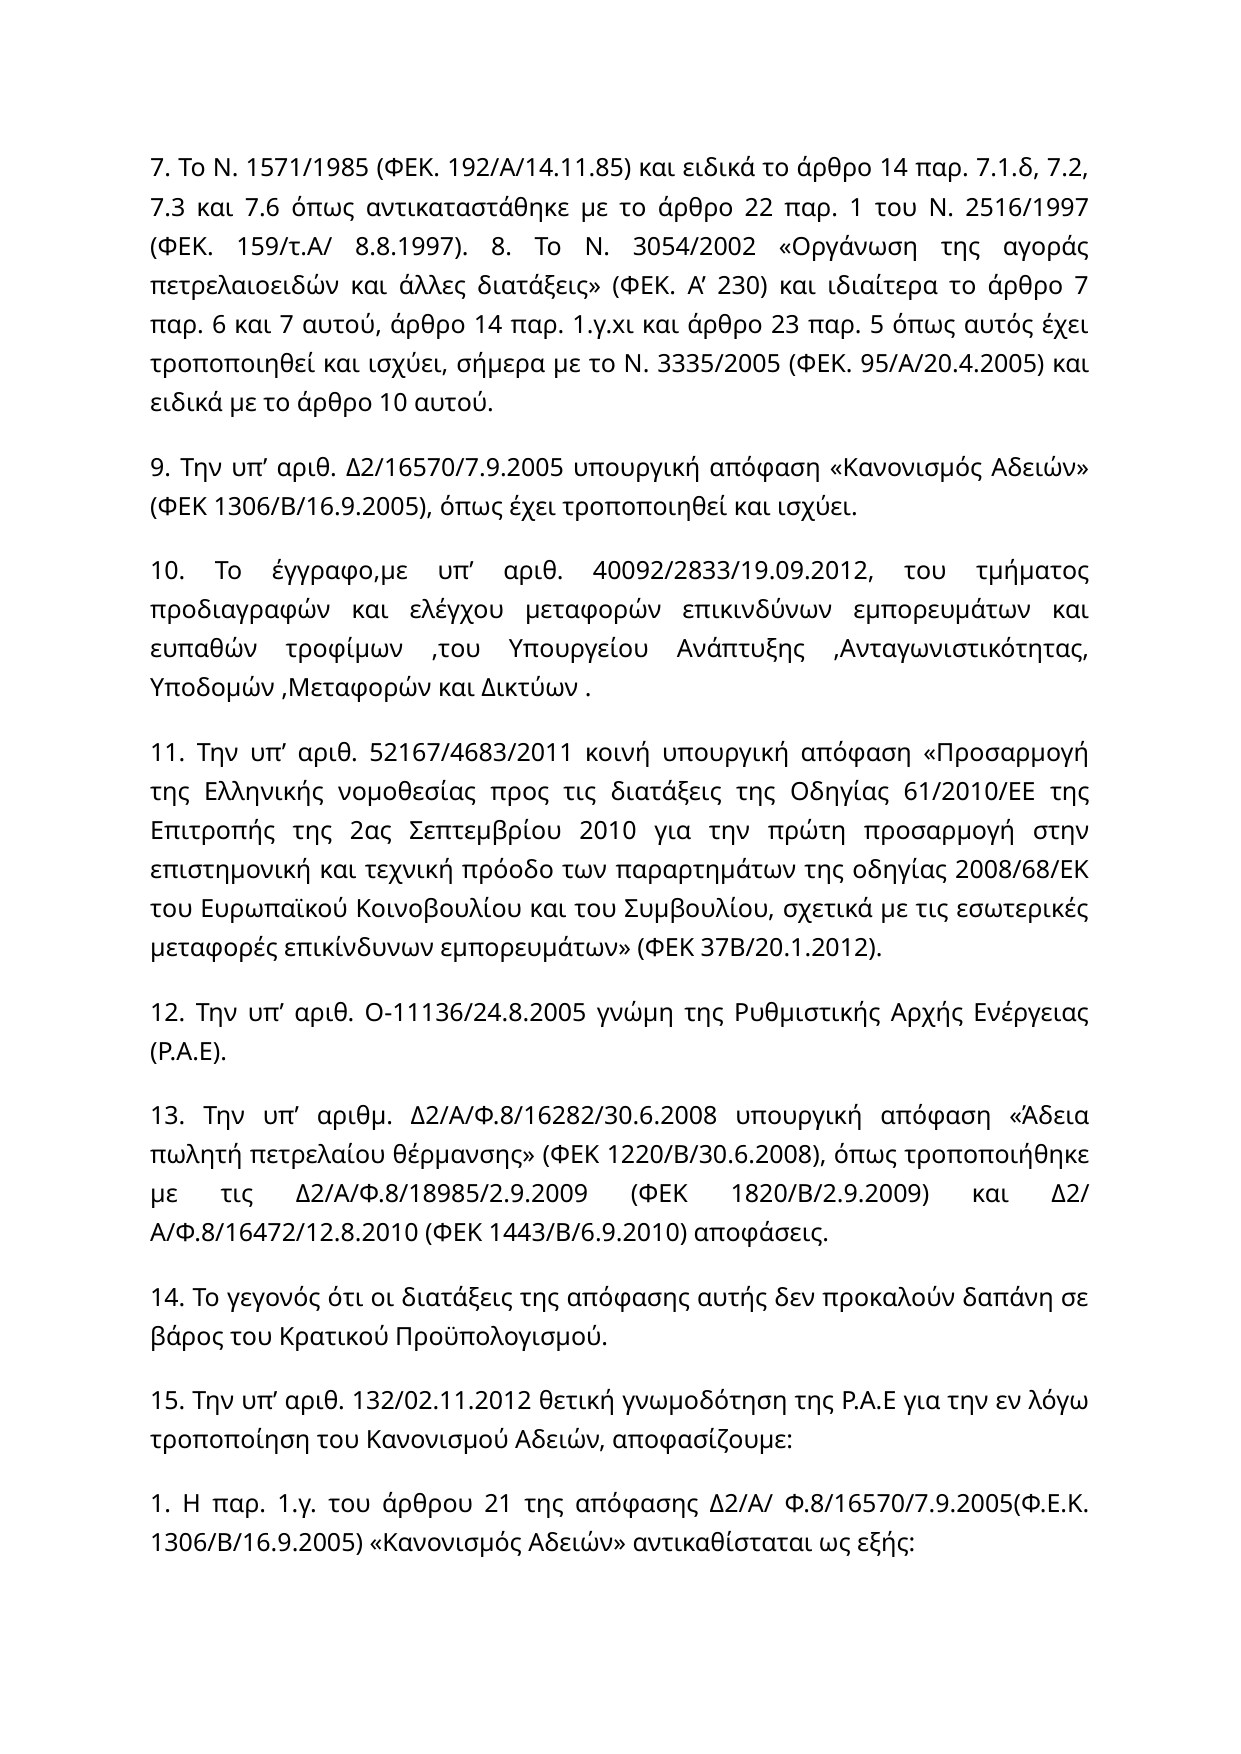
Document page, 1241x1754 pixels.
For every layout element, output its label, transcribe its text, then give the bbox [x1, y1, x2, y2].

text 7. Το Ν. 1571/1985 (ΦΕΚ. 192/Α/14.11.85) και ειδικά το άρθρο 14 παρ. 7.1.δ, 7.2, 7.3 και 7.6 όπως αντικαταστάθηκε με το άρθρο 22 παρ. 1 του Ν. 2516/1997 (ΦΕΚ. 159/τ.Α/ 8.8.1997). 8. Το Ν. 3054/2002 «Οργάνωση της αγοράς πετρελαιοειδών και άλλες διατάξεις» (ΦΕΚ. Α’ 230) και ιδιαίτερα το άρθρο 7 παρ. 6 και 7 αυτού, άρθρο 14 παρ. 1.γ.xι και άρθρο 23 παρ. 5 όπως αυτός έχει τροποποιηθεί και ισχύει, σήμερα με το Ν. 3335/2005 (ΦΕΚ. 95/Α/20.4.2005) και ειδικά με το άρθρο 10 αυτού. [150, 150, 1090, 419]
text 9. Την υπ’ αριθ. Δ2/16570/7.9.2005 υπουργική απόφαση «Κανονισμός Αδειών» (ΦΕΚ 1306/Β/16.9.2005), όπως έχει τροποποιηθεί και ισχύει. [150, 449, 1090, 522]
text 1. Η παρ. 1.γ. του άρθρου 21 της απόφασης Δ2/Α/ Φ.8/16570/7.9.2005(Φ.Ε.Κ. 1306/Β/16.9.2005) «Κανονισμός Αδειών» αντικαθίσταται ως εξής: [150, 1486, 1090, 1559]
text 12. Την υπ’ αριθ. Ο-11136/24.8.2005 γνώμη της Ρυθμιστικής Αρχής Ενέργειας (Ρ.Α.Ε). [150, 994, 1090, 1067]
text 13. Την υπ’ αριθμ. Δ2/Α/Φ.8/16282/30.6.2008 υπουργική απόφαση «Άδεια πωλητή πετρελαίου θέρμανσης» (ΦΕΚ 1220/Β/30.6.2008), όπως τροποποιήθηκε με τις Δ2/Α/Φ.8/18985/2.9.2009 (ΦΕΚ 1820/Β/2.9.2009) και Δ2/ Α/Φ.8/16472/12.8.2010 (ΦΕΚ 1443/Β/6.9.2010) αποφάσεις. [150, 1097, 1090, 1249]
text 14. Το γεγονός ότι οι διατάξεις της απόφασης αυτής δεν προκαλούν δαπάνη σε βάρος του Κρατικού Προϋπολογισμού. [150, 1279, 1090, 1352]
text 10. To έγγραφο,με υπ’ αριθ. 40092/2833/19.09.2012, του τμήματος προδιαγραφών και ελέγχου μεταφορών επικινδύνων εμπορευμάτων και ευπαθών τροφίμων ,του Υπουργείου Ανάπτυξης ,Ανταγωνιστικότητας, Υποδομών ,Μεταφορών και Δικτύων . [150, 552, 1090, 704]
text 11. Την υπ’ αριθ. 52167/4683/2011 κοινή υπουργική απόφαση «Προσαρμογή της Ελληνικής νομοθεσίας προς τις διατάξεις της Οδηγίας 61/2010/ΕΕ της Επιτροπής της 2ας Σεπτεμβρίου 2010 για την πρώτη προσαρμογή στην επιστημονική και τεχνική πρόοδο των παραρτημάτων της οδηγίας 2008/68/ΕΚ του Ευρωπαϊκού Κοινοβουλίου και του Συμβουλίου, σχετικά με τις εσωτερικές μεταφορές επικίνδυνων εμπορευμάτων» (ΦΕΚ 37Β/20.1.2012). [150, 734, 1090, 964]
text 15. Την υπ’ αριθ. 132/02.11.2012 θετική γνωμοδότηση της Ρ.Α.Ε για την εν λόγω τροποποίηση του Κανονισμού Αδειών, αποφασίζουμε: [150, 1382, 1090, 1456]
